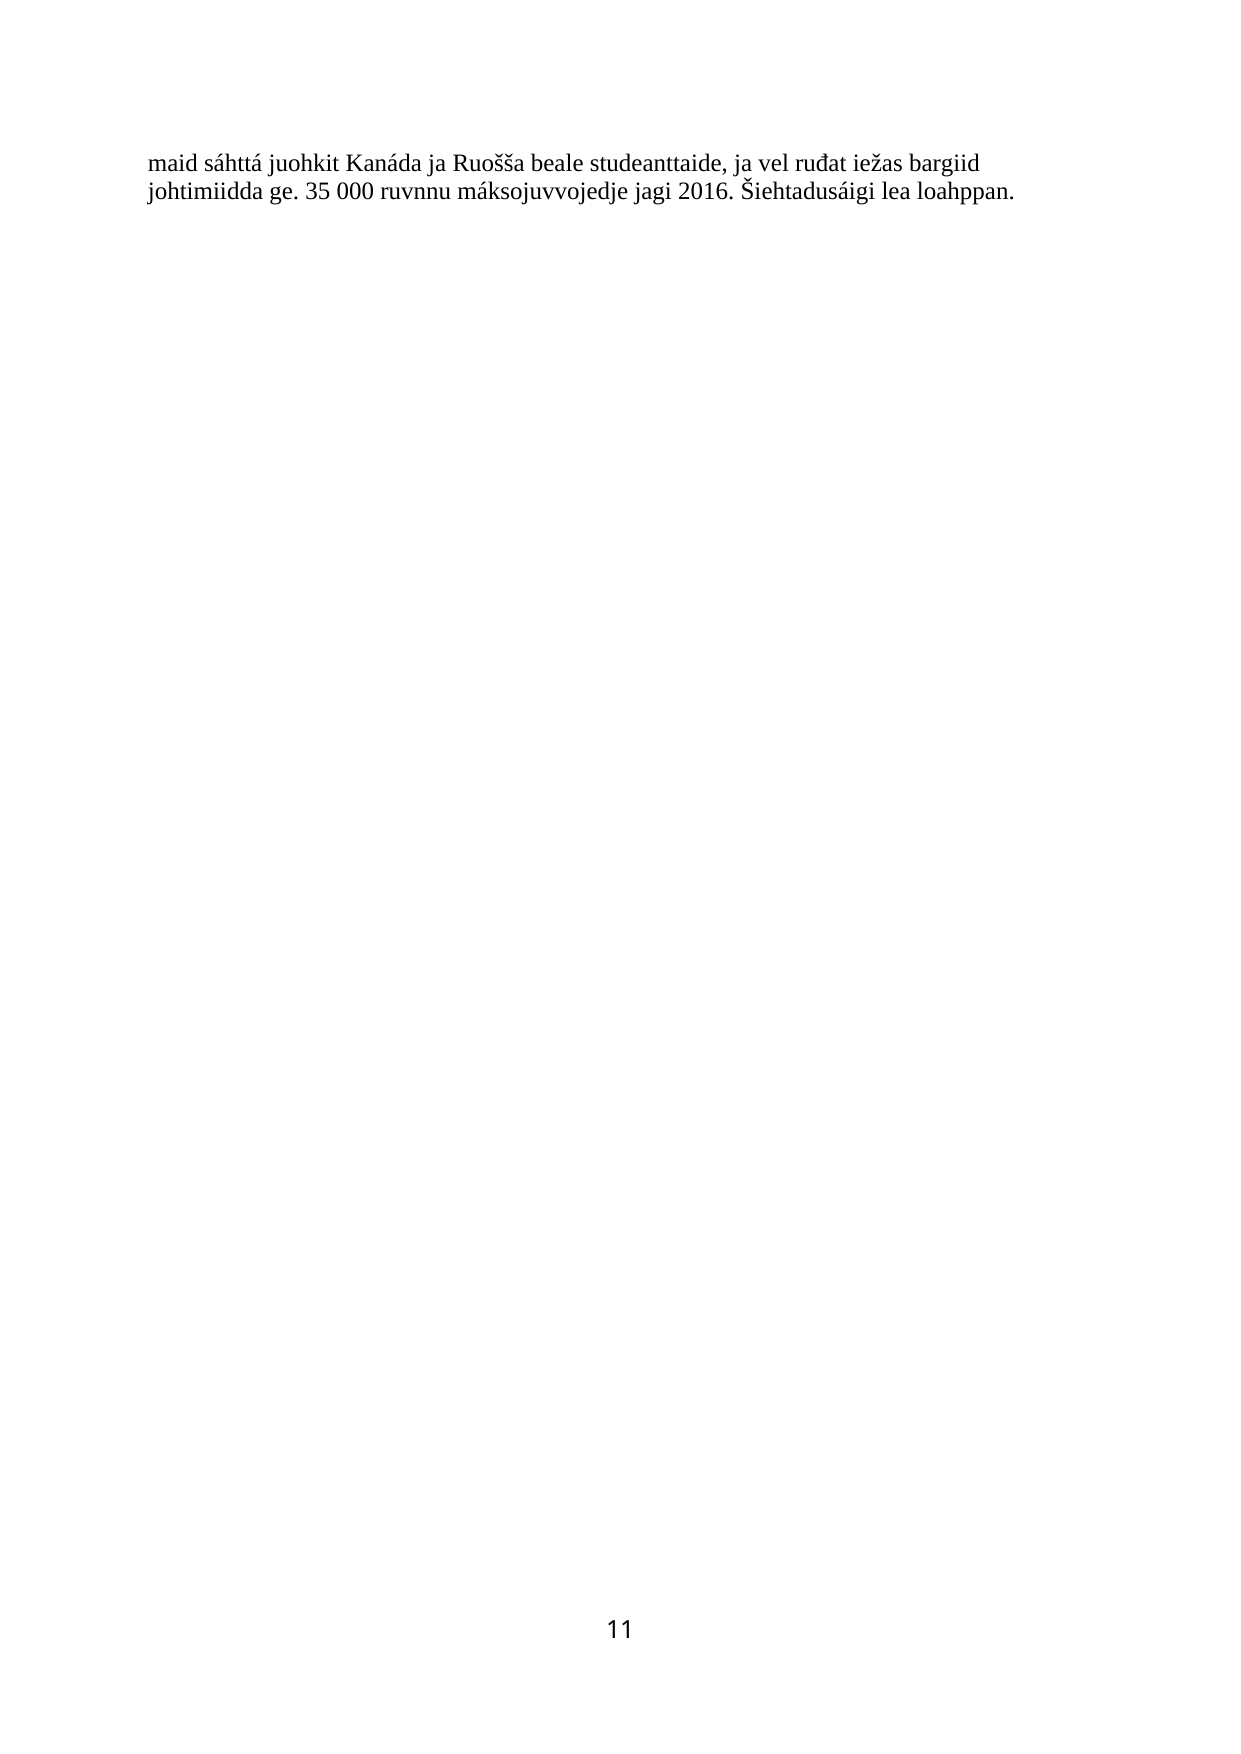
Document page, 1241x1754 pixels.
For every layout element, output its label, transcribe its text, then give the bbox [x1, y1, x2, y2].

text maid sáhttá juohkit Kanáda ja Ruošša beale studeanttaide, ja vel ruđat iežas bargiid johtimiidda ge. 35 000 ruvnnu máksojuvvojedje jagi 2016. Šiehtadusáigi lea loahppan. [148, 148, 1093, 205]
